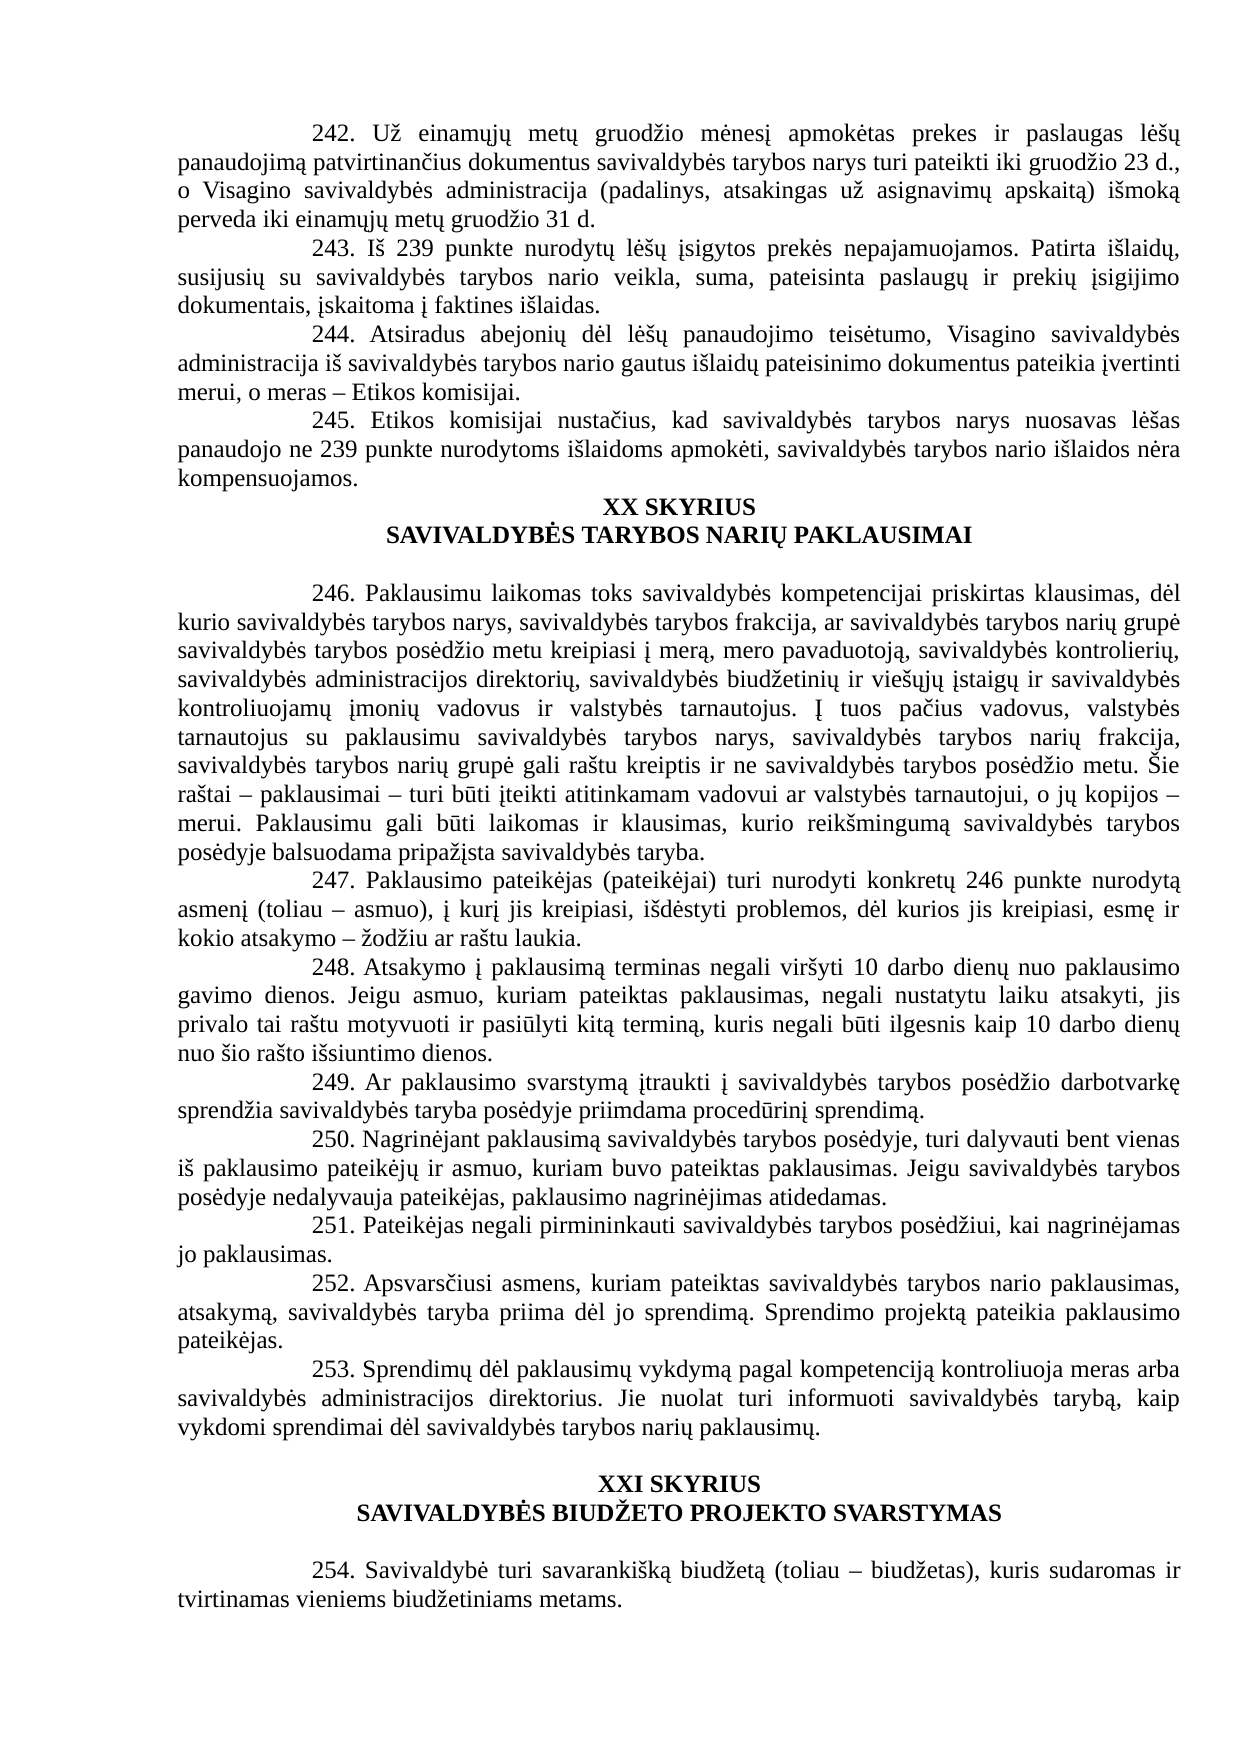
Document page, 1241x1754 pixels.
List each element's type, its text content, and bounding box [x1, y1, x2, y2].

text SAVIVALDYBĖS BIUDŽETO PROJEKTO SVARSTYMAS [177, 1498, 1181, 1527]
text SAVIVALDYBĖS TARYBOS NARIŲ PAKLAUSIMAI [177, 521, 1181, 549]
text 245. Etikos komisijai nustačius, kad savivaldybės tarybos narys nuosavas lėšas panaudojo ne 239 punkte nurodytoms išlaidoms apmokėti, savivaldybės tarybos nario išlaidos nėra kompensuojamos. [177, 406, 1181, 492]
text 248. Atsakymo į paklausimą terminas negali viršyti 10 darbo dienų nuo paklausimo gavimo dienos. Jeigu asmuo, kuriam pateiktas paklausimas, negali nustatytu laiku atsakyti, jis privalo tai raštu motyvuoti ir pasiūlyti kitą terminą, kuris negali būti ilgesnis kaip 10 darbo dienų nuo šio rašto išsiuntimo dienos. [177, 952, 1181, 1067]
text 243. Iš 239 punkte nurodytų lėšų įsigytos prekės nepajamuojamos. Patirta išlaidų, susijusių su savivaldybės tarybos nario veikla, suma, pateisinta paslaugų ir prekių įsigijimo dokumentais, įskaitoma į faktines išlaidas. [177, 233, 1181, 319]
text 246. Paklausimu laikomas toks savivaldybės kompetencijai priskirtas klausimas, dėl kurio savivaldybės tarybos narys, savivaldybės tarybos frakcija, ar savivaldybės tarybos narių grupė savivaldybės tarybos posėdžio metu kreipiasi į merą, mero pavaduotoją, savivaldybės kontrolierių, savivaldybės administracijos direktorių, savivaldybės biudžetinių ir viešųjų įstaigų ir savivaldybės kontroliuojamų įmonių vadovus ir valstybės tarnautojus. Į tuos pačius vadovus, valstybės tarnautojus su paklausimu savivaldybės tarybos narys, savivaldybės tarybos narių frakcija, savivaldybės tarybos narių grupė gali raštu kreiptis ir ne savivaldybės tarybos posėdžio metu. Šie raštai – paklausimai – turi būti įteikti atitinkamam vadovui ar valstybės tarnautojui, o jų kopijos – merui. Paklausimu gali būti laikomas ir klausimas, kurio reikšmingumą savivaldybės tarybos posėdyje balsuodama pripažįsta savivaldybės taryba. [177, 578, 1181, 866]
text XX SKYRIUS [177, 492, 1181, 521]
text 249. Ar paklausimo svarstymą įtraukti į savivaldybės tarybos posėdžio darbotvarkę sprendžia savivaldybės taryba posėdyje priimdama procedūrinį sprendimą. [177, 1067, 1181, 1124]
text 253. Sprendimų dėl paklausimų vykdymą pagal kompetenciją kontroliuoja meras arba savivaldybės administracijos direktorius. Jie nuolat turi informuoti savivaldybės tarybą, kaip vykdomi sprendimai dėl savivaldybės tarybos narių paklausimų. [177, 1354, 1181, 1441]
text 242. Už einamųjų metų gruodžio mėnesį apmokėtas prekes ir paslaugas lėšų panaudojimą patvirtinančius dokumentus savivaldybės tarybos narys turi pateikti iki gruodžio 23 d., o Visagino savivaldybės administracija (padalinys, atsakingas už asignavimų apskaitą) išmoką perveda iki einamųjų metų gruodžio 31 d. [177, 118, 1181, 233]
text 250. Nagrinėjant paklausimą savivaldybės tarybos posėdyje, turi dalyvauti bent vienas iš paklausimo pateikėjų ir asmuo, kuriam buvo pateiktas paklausimas. Jeigu savivaldybės tarybos posėdyje nedalyvauja pateikėjas, paklausimo nagrinėjimas atidedamas. [177, 1124, 1181, 1211]
text 254. Savivaldybė turi savarankišką biudžetą (toliau – biudžetas), kuris sudaromas ir tvirtinamas vieniems biudžetiniams metams. [177, 1556, 1181, 1613]
text 251. Pateikėjas negali pirmininkauti savivaldybės tarybos posėdžiui, kai nagrinėjamas jo paklausimas. [177, 1211, 1181, 1268]
text 244. Atsiradus abejonių dėl lėšų panaudojimo teisėtumo, Visagino savivaldybės administracija iš savivaldybės tarybos nario gautus išlaidų pateisinimo dokumentus pateikia įvertinti merui, o meras – Etikos komisijai. [177, 319, 1181, 406]
text 247. Paklausimo pateikėjas (pateikėjai) turi nurodyti konkretų 246 punkte nurodytą asmenį (toliau – asmuo), į kurį jis kreipiasi, išdėstyti problemos, dėl kurios jis kreipiasi, esmę ir kokio atsakymo – žodžiu ar raštu laukia. [177, 866, 1181, 952]
text XXI SKYRIUS [177, 1469, 1181, 1498]
text 252. Apsvarsčiusi asmens, kuriam pateiktas savivaldybės tarybos nario paklausimas, atsakymą, savivaldybės taryba priima dėl jo sprendimą. Sprendimo projektą pateikia paklausimo pateikėjas. [177, 1268, 1181, 1354]
